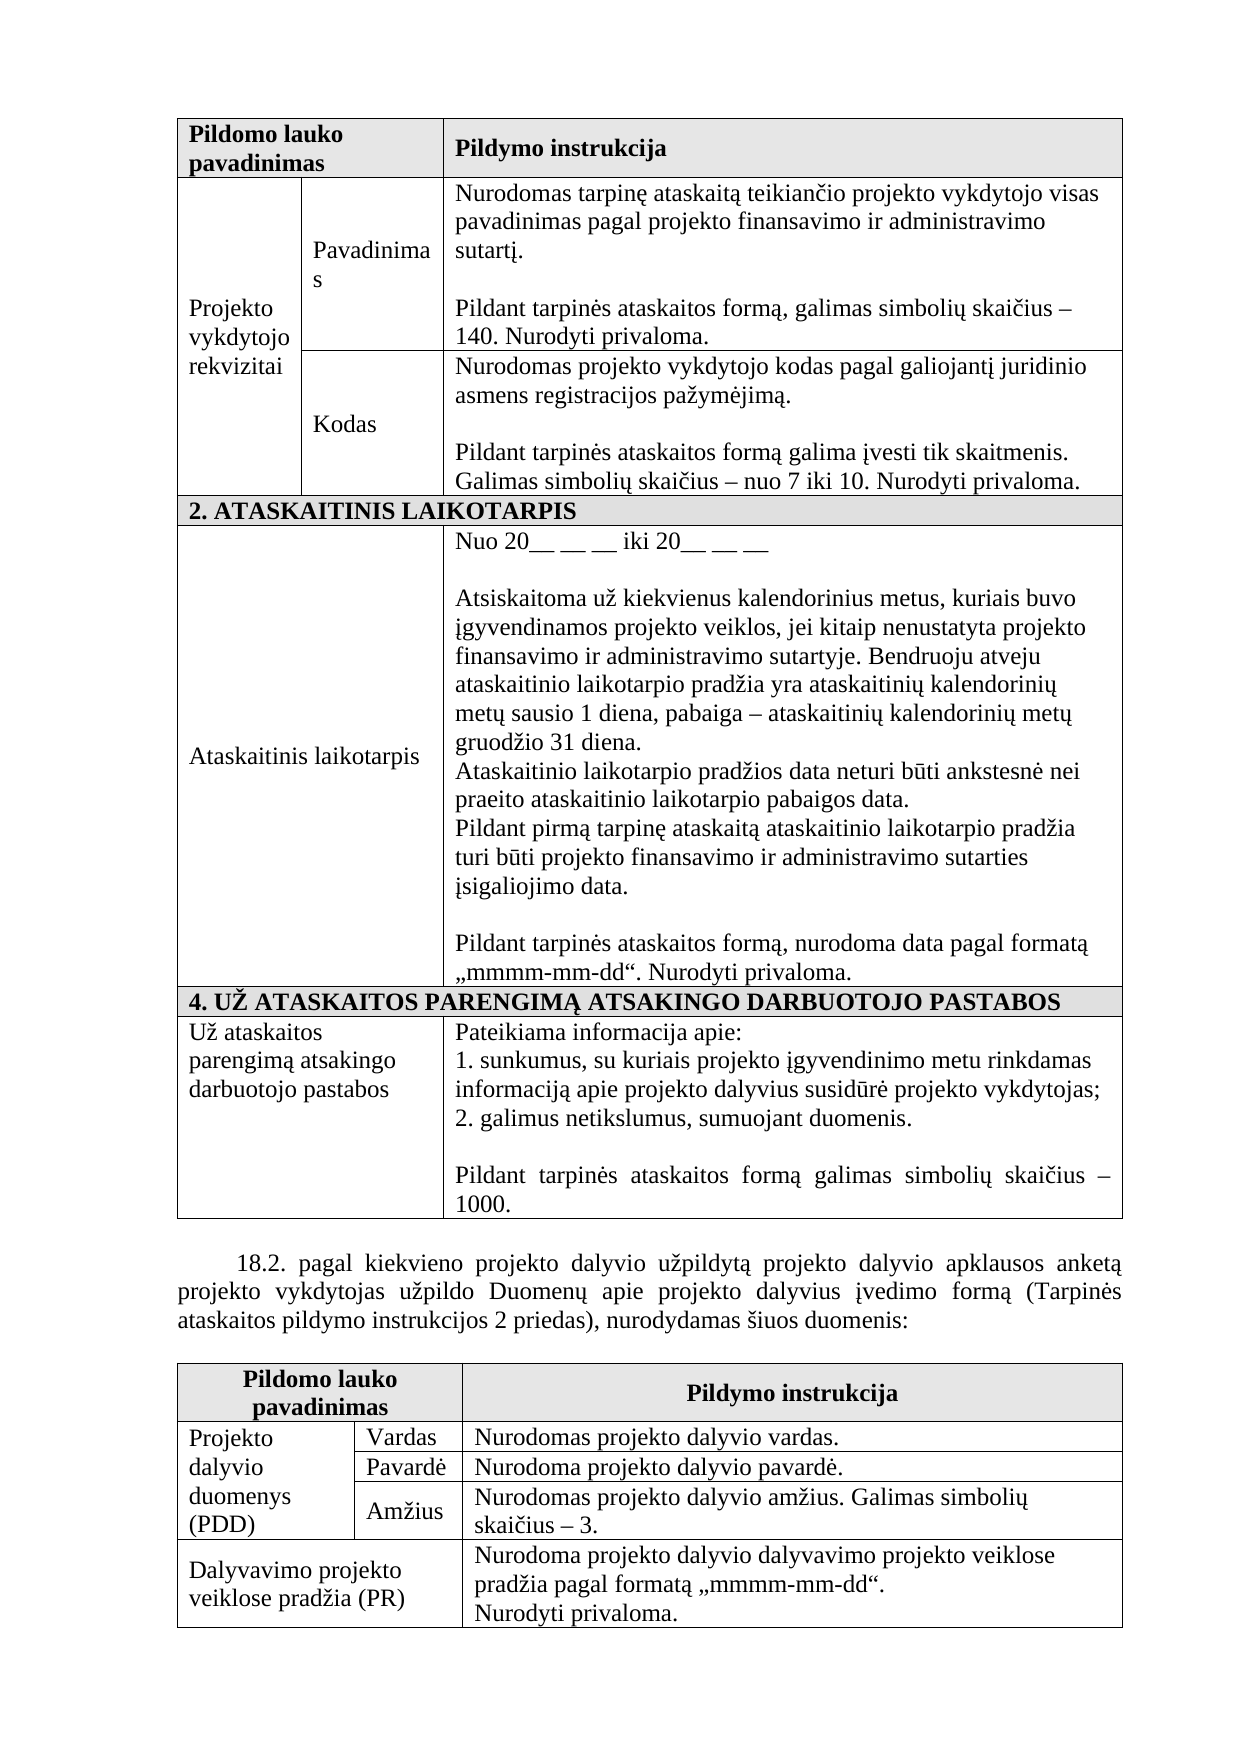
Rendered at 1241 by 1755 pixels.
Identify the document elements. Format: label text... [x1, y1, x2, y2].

table_cell Kodas [302, 351, 443, 495]
table_header Pildymo instrukcija [444, 119, 1122, 177]
table_cell Nurodoma projekto dalyvio dalyvavimo projekto veiklose pradžia pagal formatą „mmmm-mm-dd“. Nurodyti privaloma. [463, 1540, 1122, 1627]
table_cell Nurodomas projekto dalyvio amžius. Galimas simbolių skaičius – 3. [463, 1482, 1122, 1539]
table_cell Nurodoma projekto dalyvio pavardė. [463, 1452, 1122, 1481]
table_cell Ataskaitinis laikotarpis [178, 526, 443, 986]
table_cell Nuo 20__ __ __ iki 20__ __ __ Atsiskaitoma už kiekvienus kalendorinius metus, kuriais buvo įgyvendinamos projekto veiklos, jei kitaip nenustatyta projekto finansavimo ir administravimo sutartyje. Bendruoju atveju ataskaitinio laikotarpio pradžia yra ataskaitinių kalendorinių metų sausio 1 diena, pabaiga – ataskaitinių kalendorinių metų gruodžio 31 diena. Ataskaitinio laikotarpio pradžios data neturi būti ankstesnė nei praeito ataskaitinio laikotarpio pabaigos data. Pildant pirmą tarpinę ataskaitą ataskaitinio laikotarpio pradžia turi būti projekto finansavimo ir administravimo sutarties įsigaliojimo data. Pildant tarpinės ataskaitos formą, nurodoma data pagal formatą „mmmm-mm-dd“. Nurodyti privaloma. [444, 526, 1122, 986]
table_cell Nurodomas tarpinę ataskaitą teikiančio projekto vykdytojo visas pavadinimas pagal projekto finansavimo ir administravimo sutartį. Pildant tarpinės ataskaitos formą, galimas simbolių skaičius – 140. Nurodyti privaloma. [444, 178, 1122, 350]
table_cell Pavadinimas [302, 178, 443, 350]
table_cell 2. ATASKAITINIS LAIKOTARPIS [178, 496, 1122, 525]
table_cell Nurodomas projekto dalyvio vardas. [463, 1422, 1122, 1451]
table_header Pildomo lauko pavadinimas [178, 1364, 462, 1421]
table_cell Pateikiama informacija apie: 1. sunkumus, su kuriais projekto įgyvendinimo metu rinkdamas informaciją apie projekto dalyvius susidūrė projekto vykdytojas; 2. galimus netikslumus, sumuojant duomenis. Pildant tarpinės ataskaitos formą galimas simbolių skaičius – 1000. [444, 1017, 1122, 1218]
table_cell Projekto vykdytojo rekvizitai [178, 178, 301, 495]
table_cell Projekto dalyvio duomenys (PDD) [178, 1422, 354, 1539]
table_cell Dalyvavimo projekto veiklose pradžia (PR) [178, 1540, 462, 1627]
table_cell Už ataskaitos parengimą atsakingo darbuotojo pastabos [178, 1017, 443, 1218]
table_header Pildymo instrukcija [463, 1364, 1122, 1421]
table_cell Nurodomas projekto vykdytojo kodas pagal galiojantį juridinio asmens registracijos pažymėjimą. Pildant tarpinės ataskaitos formą galima įvesti tik skaitmenis. Galimas simbolių skaičius – nuo 7 iki 10. Nurodyti privaloma. [444, 351, 1122, 495]
table_cell Pavardė [355, 1452, 462, 1481]
table_header Pildomo lauko pavadinimas [178, 119, 443, 177]
table_cell Amžius [355, 1482, 462, 1539]
text 18.2. pagal kiekvieno projekto dalyvio užpildytą projekto dalyvio apklausos anketą projekto vykdytojas užpildo Duomenų apie projekto dalyvius įvedimo formą (Tarpinės ataskaitos pildymo instrukcijos 2 priedas), nurodydamas šiuos duomenis: [177, 1248, 1122, 1334]
table_cell Vardas [355, 1422, 462, 1451]
table_cell 4. UŽ ATASKAITOS PARENGIMĄ ATSAKINGO DARBUOTOJO PASTABOS [178, 987, 1122, 1016]
